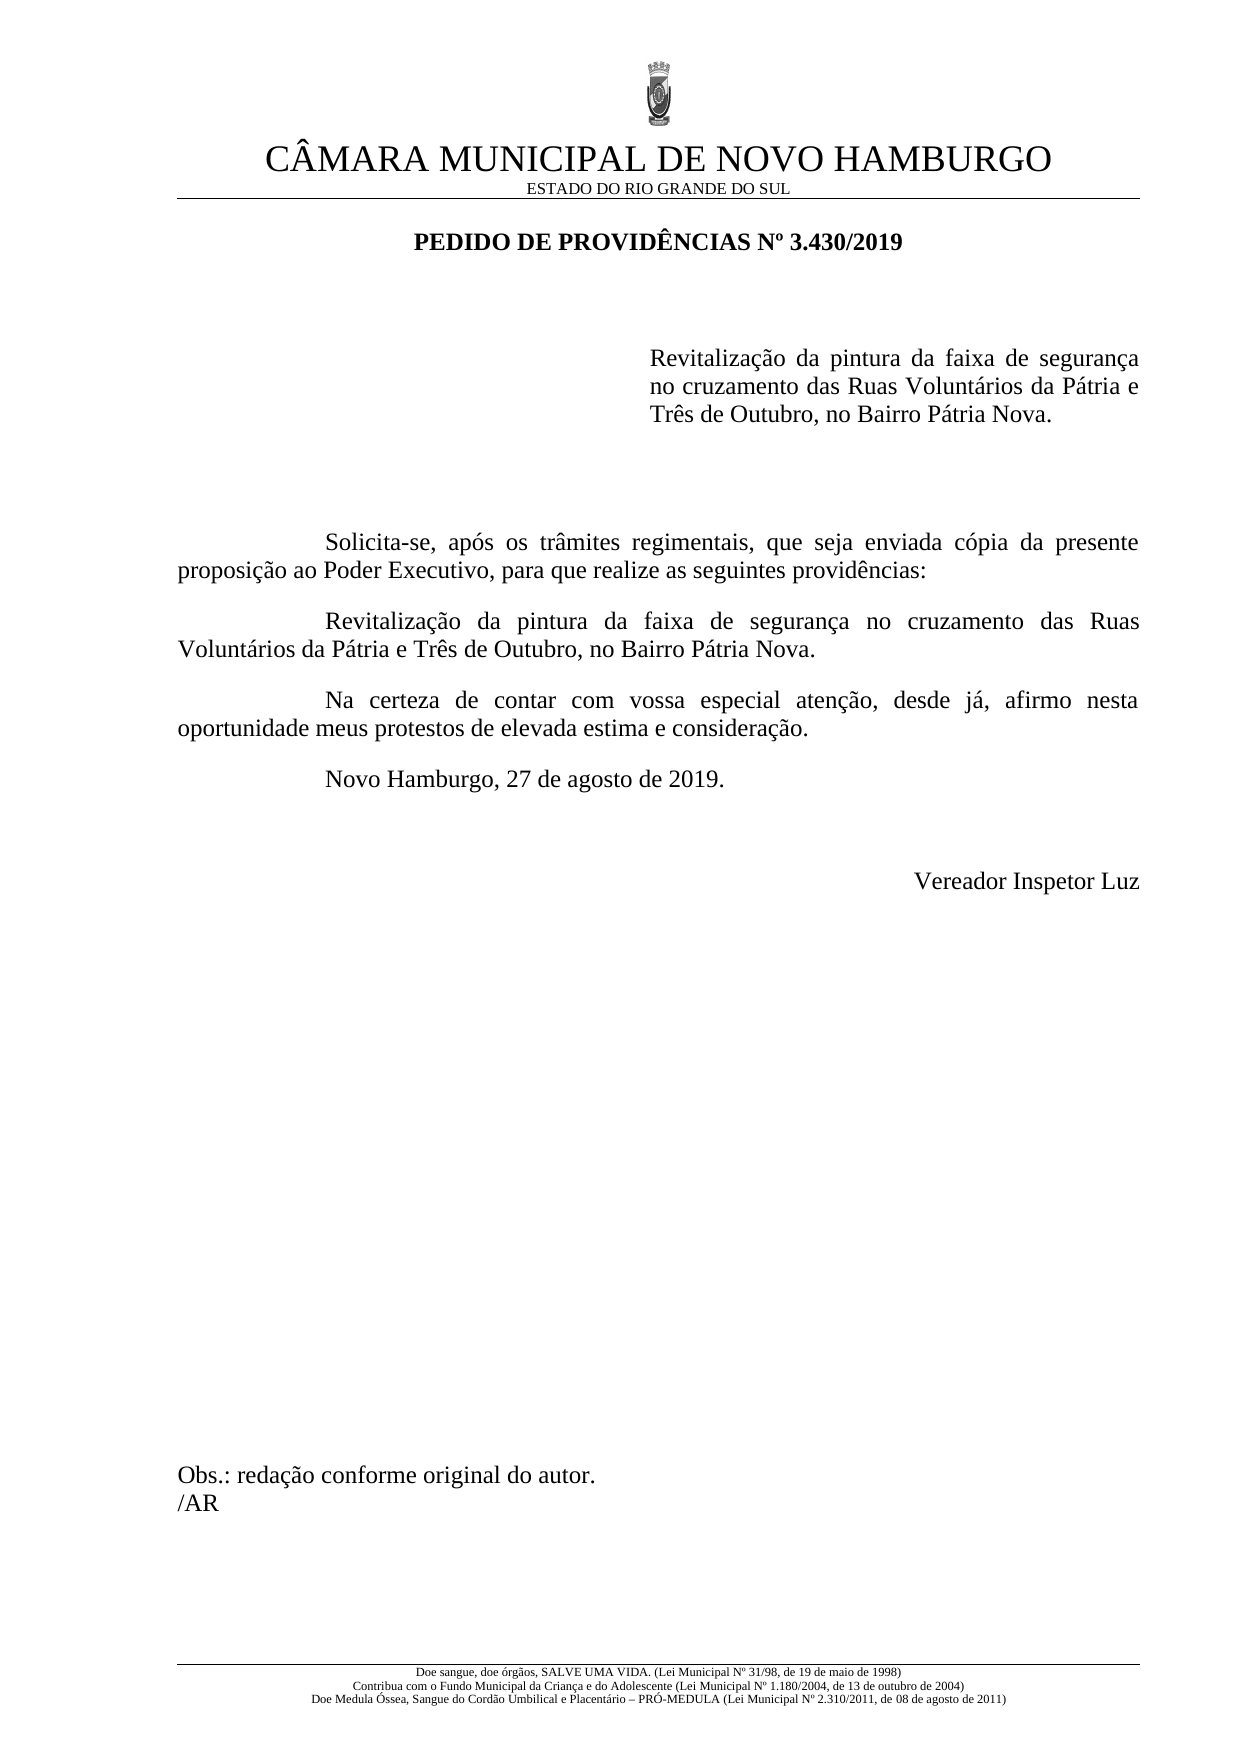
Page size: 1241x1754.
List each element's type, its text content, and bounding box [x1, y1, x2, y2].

text Vereador Inspetor Luz [177, 867, 1140, 895]
text Revitalização da pintura da faixa de segurança no cruzamento das Ruas Voluntários da Pátria e Três de Outubro, no Bairro Pátria Nova. [177, 607, 1140, 662]
text Solicita-se, após os trâmites regimentais, que seja enviada cópia da presente proposição ao Poder Executivo, para que realize as seguintes providências: [177, 528, 1140, 583]
list Revitalização da pintura da faixa de segurança no cruzamento das Ruas Voluntários da Pátria e Três de Outubro, no Bairro Pátria Nova. [649, 344, 1140, 428]
text /AR [177, 1489, 1140, 1516]
text PEDIDO DE PROVIDÊNCIAS Nº 3.430/2019 [177, 228, 1140, 256]
text Novo Hamburgo, 27 de agosto de 2019. [177, 765, 1140, 793]
text Na certeza de contar com vossa especial atenção, desde já, afirmo nesta oportunidade meus protestos de elevada estima e consideração. [177, 686, 1140, 741]
text Obs.: redação conforme original do autor. [177, 1461, 1140, 1489]
